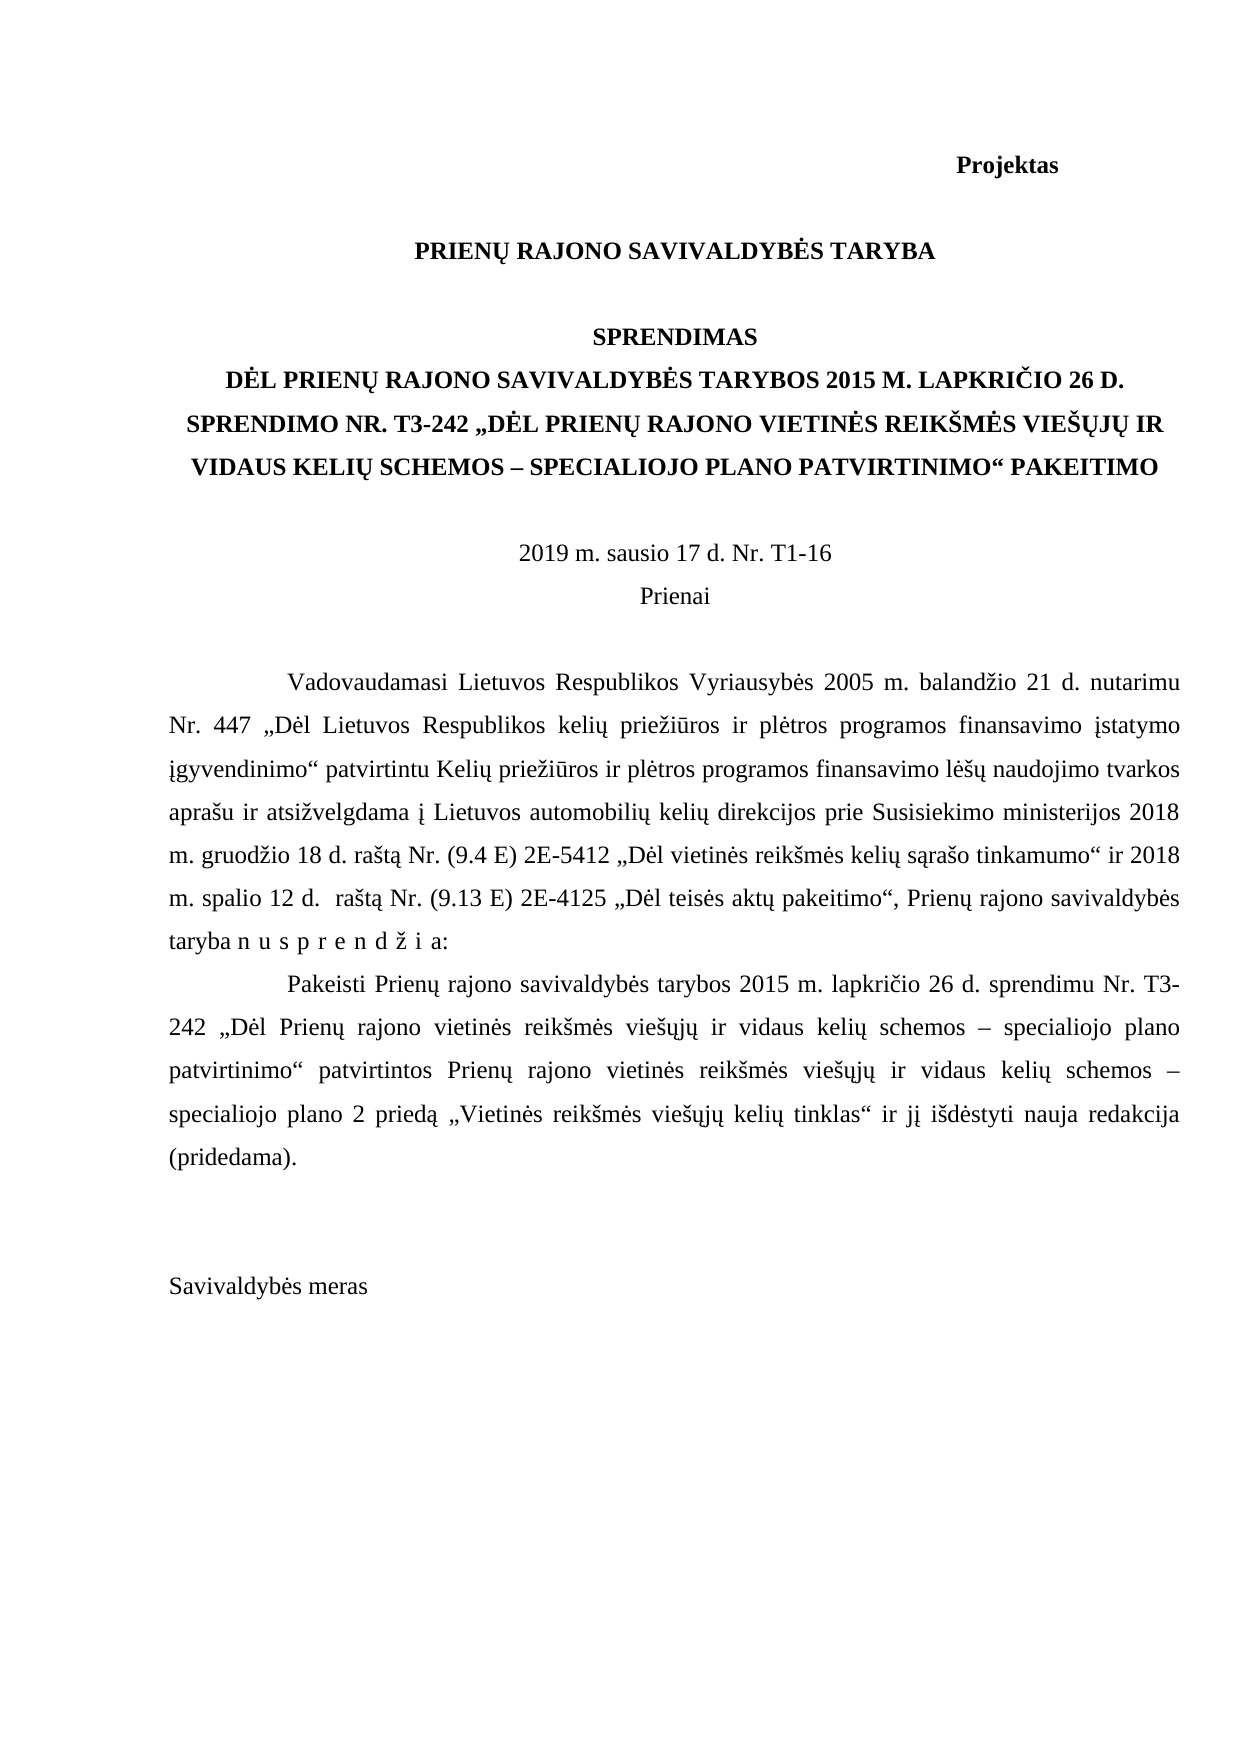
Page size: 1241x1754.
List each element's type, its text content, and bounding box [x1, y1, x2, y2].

text Vadovaudamasi Lietuvos Respublikos Vyriausybės 2005 m. balandžio 21 d. nutarimu Nr. 447 „Dėl Lietuvos Respublikos kelių priežiūros ir plėtros programos finansavimo įstatymo įgyvendinimo“ patvirtintu Kelių priežiūros ir plėtros programos finansavimo lėšų naudojimo tvarkos aprašu ir atsižvelgdama į Lietuvos automobilių kelių direkcijos prie Susisiekimo ministerijos 2018 m. gruodžio 18 d. raštą Nr. (9.4 E) 2E-5412 „Dėl vietinės reikšmės kelių sąrašo tinkamumo“ ir 2018 m. spalio 12 d. raštą Nr. (9.13 E) 2E-4125 „Dėl teisės aktų pakeitimo“, Prienų rajono savivaldybės taryba nusprendžia: [169, 667, 1181, 955]
text DĖL PRIENŲ RAJONO SAVIVALDYBĖS TARYBOS 2015 M. LAPKRIČIO 26 D. SPRENDIMO NR. T3-242 „DĖL PRIENŲ RAJONO VIETINĖS REIKŠMĖS VIEŠŲJŲ IR VIDAUS KELIŲ SCHEMOS – SPECIALIOJO PLANO PATVIRTINIMO“ PAKEITIMO [169, 366, 1181, 481]
text Pakeisti Prienų rajono savivaldybės tarybos 2015 m. lapkričio 26 d. sprendimu Nr. T3-242 „Dėl Prienų rajono vietinės reikšmės viešųjų ir vidaus kelių schemos – specialiojo plano patvirtinimo“ patvirtintos Prienų rajono vietinės reikšmės viešųjų ir vidaus kelių schemos – specialiojo plano 2 priedą „Vietinės reikšmės viešųjų kelių tinklas“ ir jį išdėstyti nauja redakcija (pridedama). [169, 969, 1181, 1171]
text Prienai [169, 581, 1181, 610]
text Projektas [169, 150, 1181, 179]
text 2019 m. sausio 17 d. Nr. T1-16 [169, 538, 1181, 567]
text Sprendimas [169, 322, 1181, 351]
text PRIENŲ RAJONO SAVIVALDYBĖS TARYBA [169, 236, 1181, 265]
text Savivaldybės meras [169, 1271, 1181, 1300]
